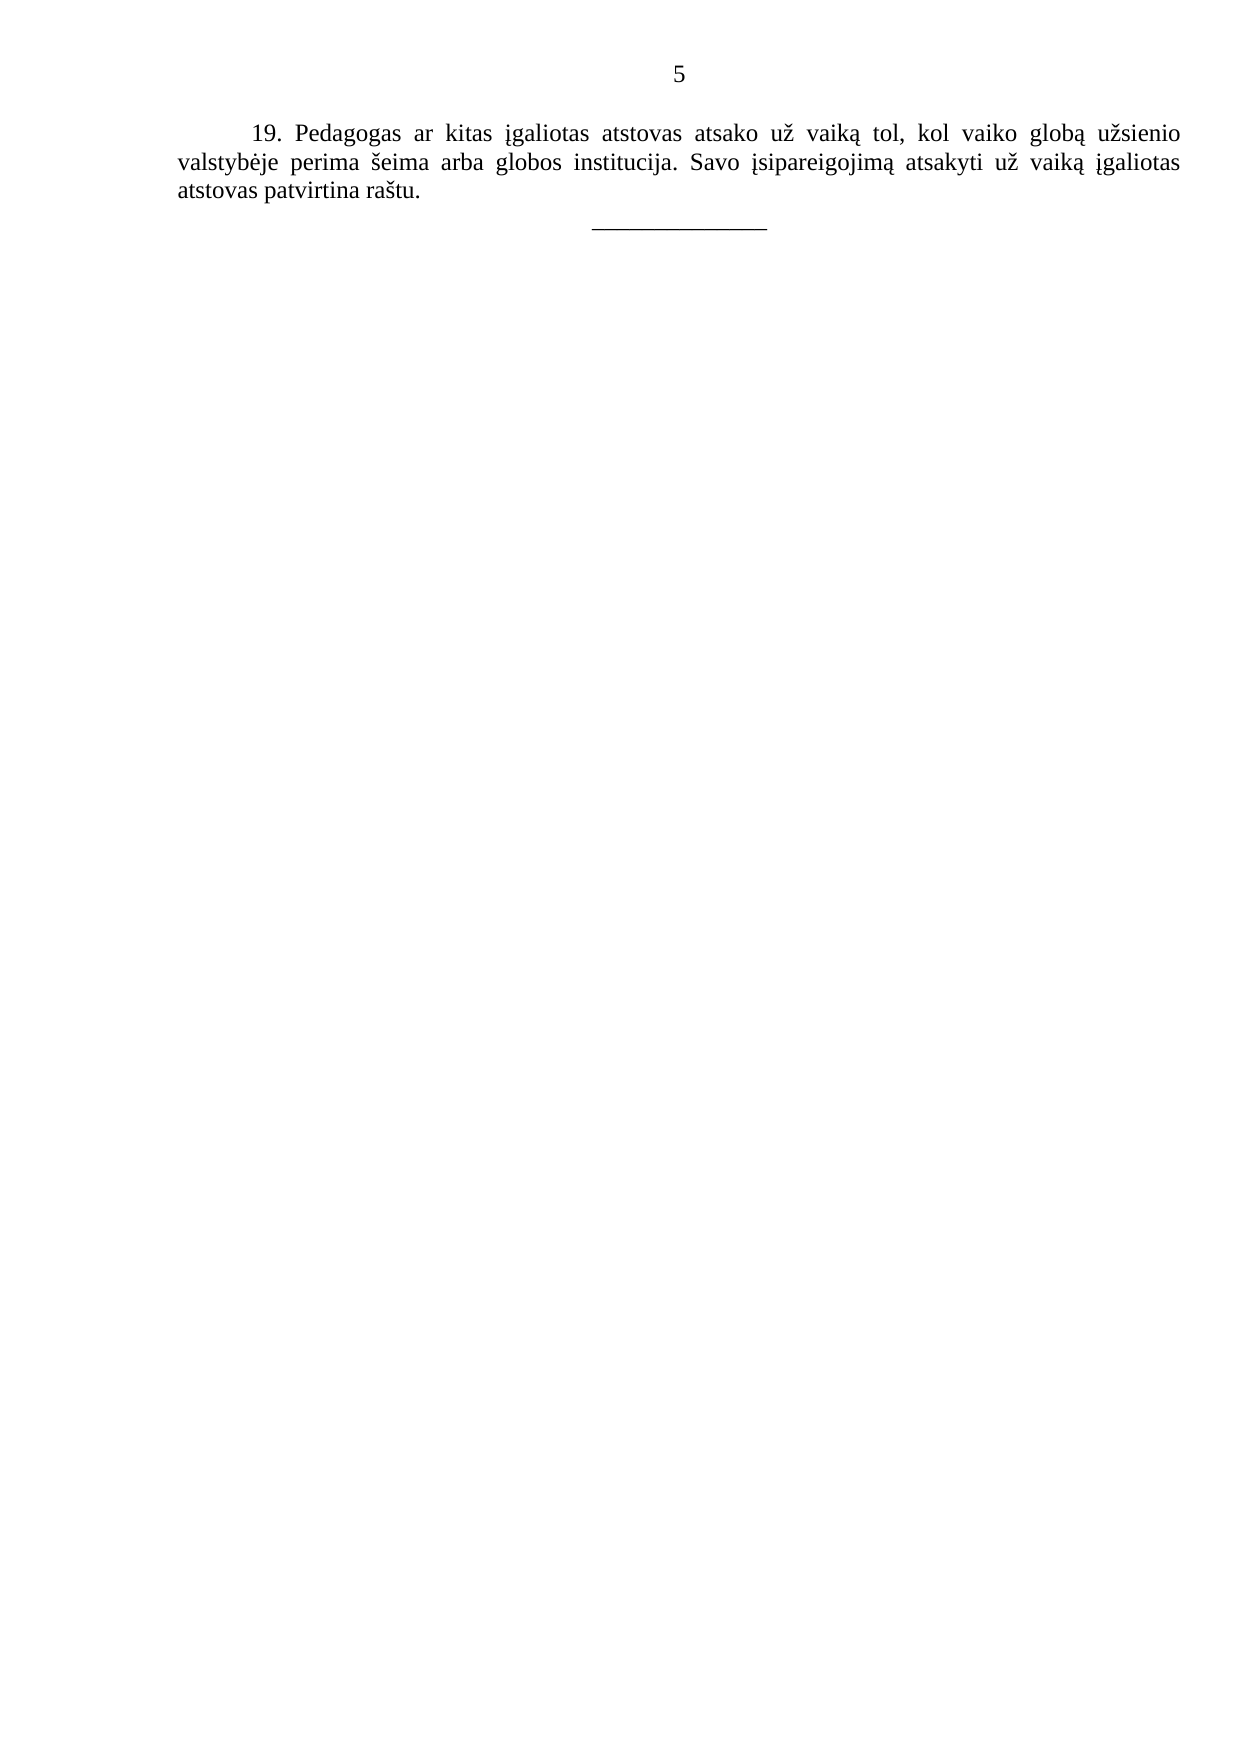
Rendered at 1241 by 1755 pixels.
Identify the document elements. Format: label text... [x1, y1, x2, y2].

text ______________ [177, 204, 1181, 233]
text 19. Pedagogas ar kitas įgaliotas atstovas atsako už vaiką tol, kol vaiko globą užsienio valstybėje perima šeima arba globos institucija. Savo įsipareigojimą atsakyti už vaiką įgaliotas atstovas patvirtina raštu. [177, 118, 1181, 204]
